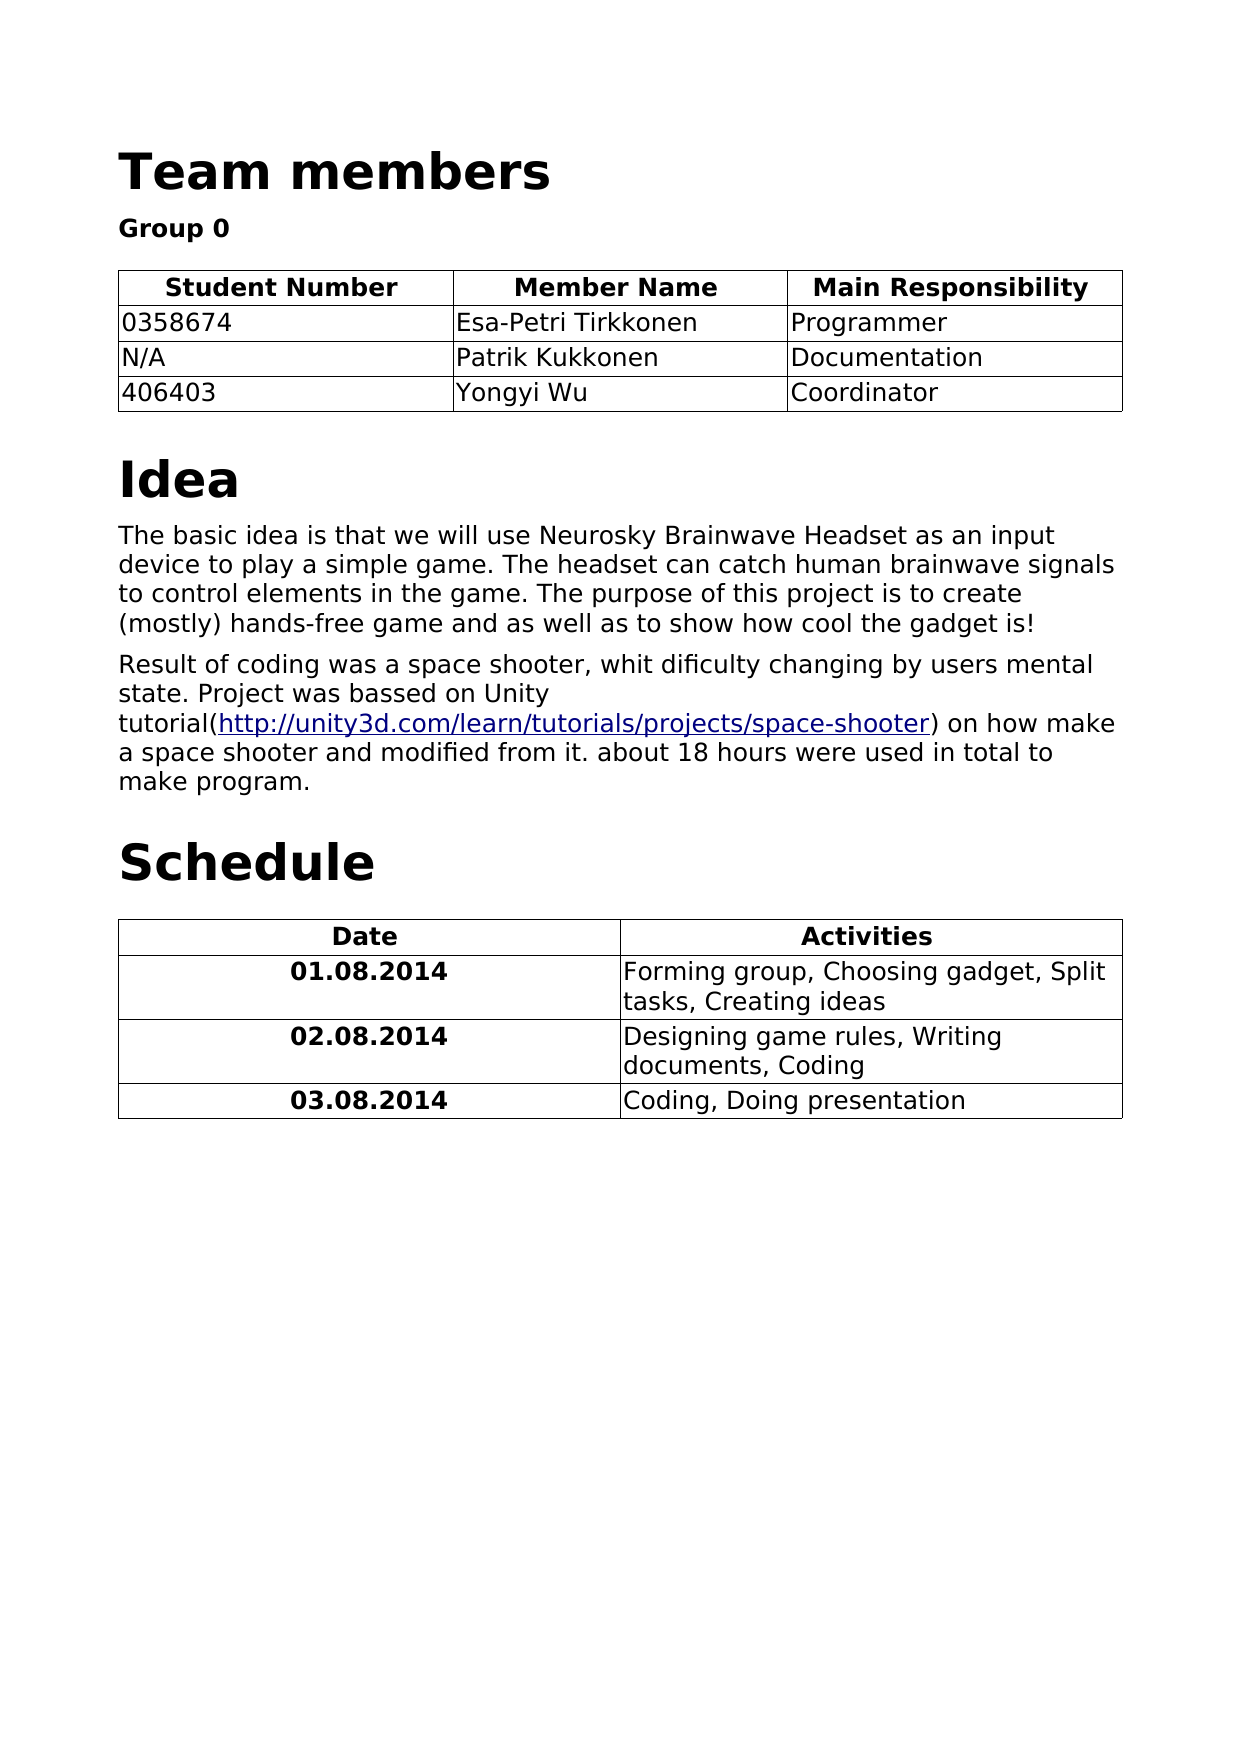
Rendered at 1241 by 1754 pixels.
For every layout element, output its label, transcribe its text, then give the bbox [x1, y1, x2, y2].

text The basic idea is that we will use Neurosky Brainwave Headset as an input device to play a simple game. The headset can catch human brainwave signals to control elements in the game. The purpose of this project is to create (mostly) hands-free game and as well as to show how cool the gadget is! [118, 521, 1122, 638]
table_cell 01.08.2014 [119, 956, 620, 1019]
subtitle Idea [118, 451, 1122, 509]
table_cell Coding, Doing presentation [621, 1084, 1122, 1118]
table_header Activities [621, 920, 1122, 954]
table_cell Yongyi Wu [454, 377, 787, 411]
table_cell Patrik Kukkonen [454, 342, 787, 376]
table_cell Designing game rules, Writing documents, Coding [621, 1020, 1122, 1083]
table_cell 406403 [119, 377, 453, 411]
table_cell Coordinator [788, 377, 1122, 411]
subtitle Schedule [118, 834, 1122, 892]
table_cell N/A [119, 342, 453, 376]
text Result of coding was a space shooter, whit dificulty changing by users mental state. Project was bassed on Unity tutorial(http://unity3d.com/learn/tutorials/projects/space-shooter) on how make a space shooter and modified from it. about 18 hours were used in total to make program. [118, 651, 1122, 796]
table_header Member Name [454, 271, 787, 305]
table_cell Forming group, Choosing gadget, Split tasks, Creating ideas [621, 956, 1122, 1019]
table_cell 02.08.2014 [119, 1020, 620, 1083]
text Group 0 [118, 214, 1122, 243]
table_header Main Responsibility [788, 271, 1122, 305]
table_cell Esa-Petri Tirkkonen [454, 306, 787, 341]
table_cell Programmer [788, 306, 1122, 341]
subtitle Team members [118, 143, 1122, 201]
table_header Student Number [119, 271, 453, 305]
table_cell Documentation [788, 342, 1122, 376]
table_cell 0358674 [119, 306, 453, 341]
table_header Date [119, 920, 620, 954]
table_cell 03.08.2014 [119, 1084, 620, 1118]
